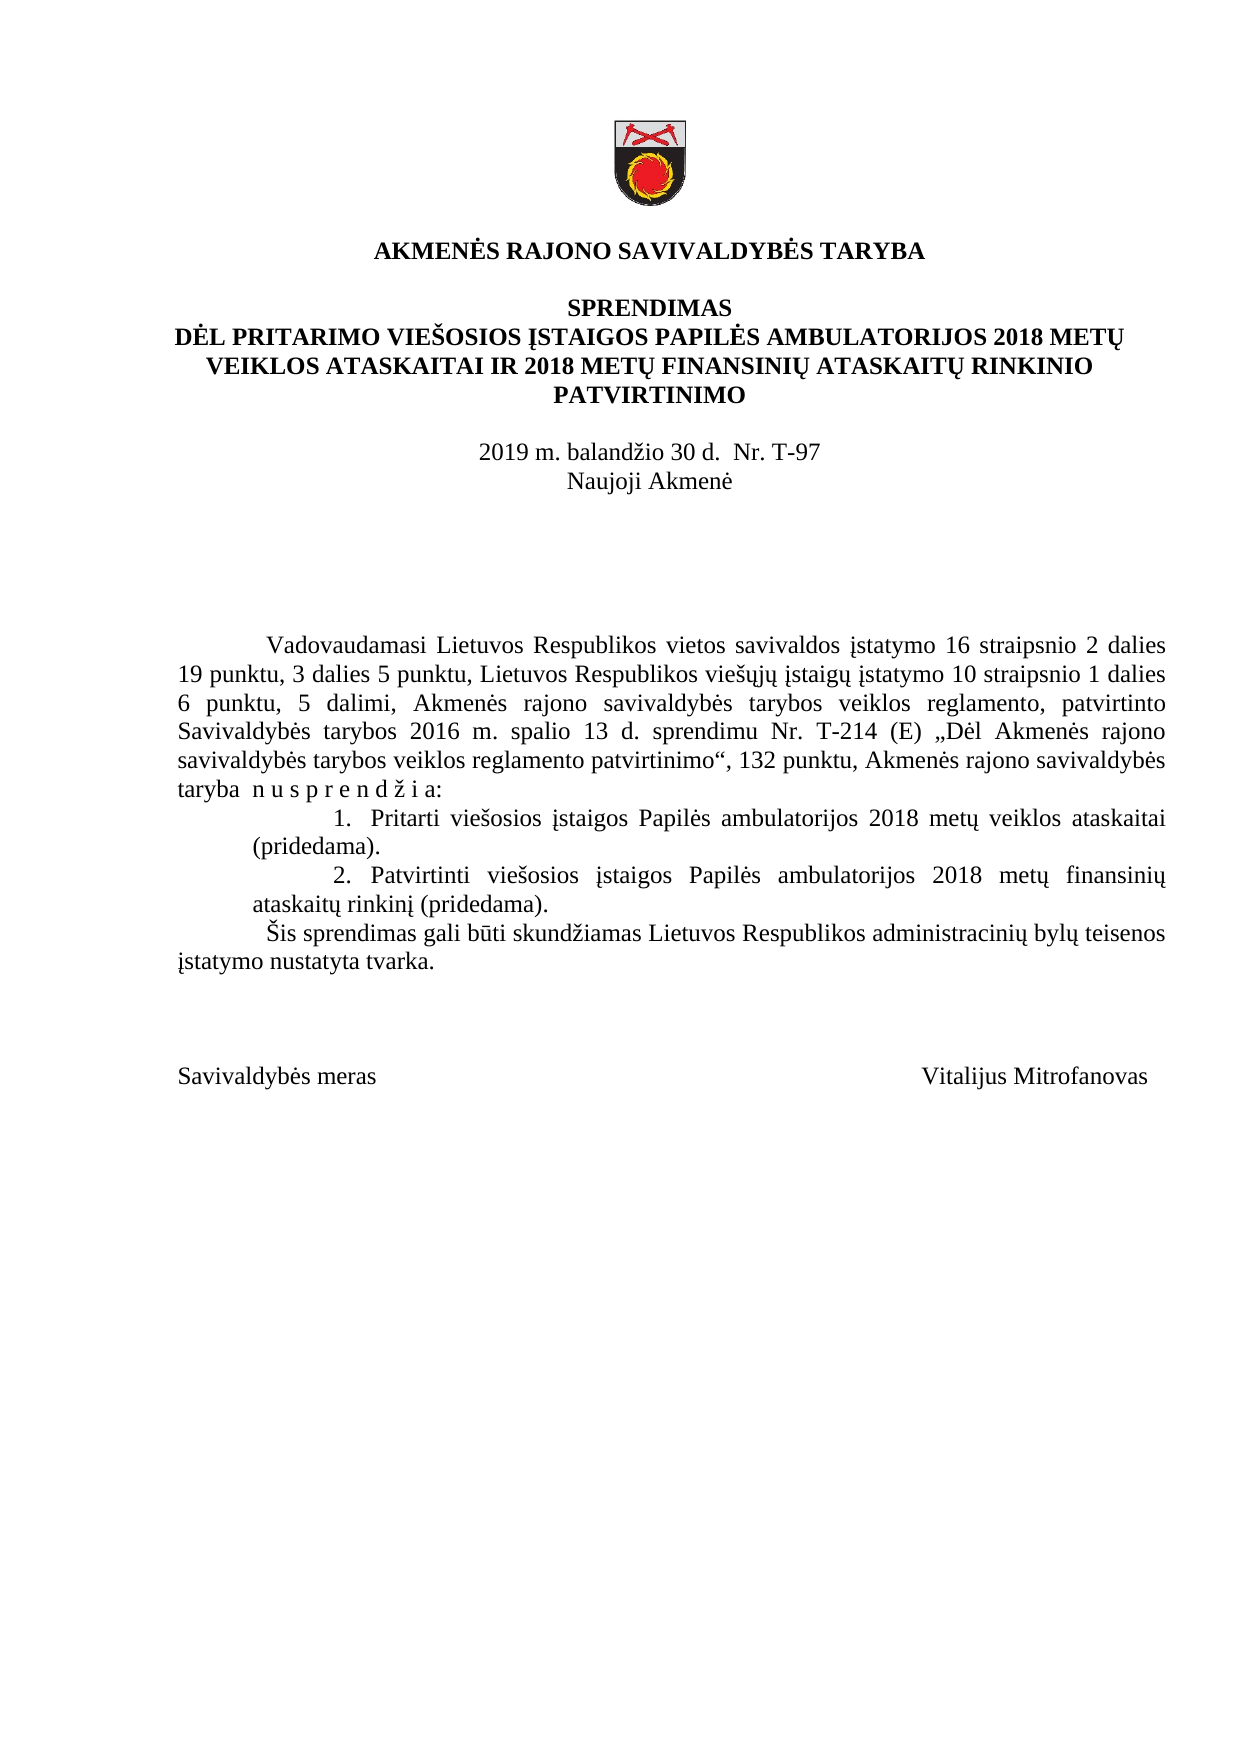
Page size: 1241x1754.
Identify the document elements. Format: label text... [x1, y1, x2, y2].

text Vadovaudamasi Lietuvos Respublikos vietos savivaldos įstatymo 16 straipsnio 2 dalies 19 punktu, 3 dalies 5 punktu, Lietuvos Respublikos viešųjų įstaigų įstatymo 10 straipsnio 1 dalies 6 punktu, 5 dalimi, Akmenės rajono savivaldybės tarybos veiklos reglamento, patvirtinto Savivaldybės tarybos 2016 m. spalio 13 d. sprendimu Nr. T-214 (E) „Dėl Akmenės rajono savivaldybės tarybos veiklos reglamento patvirtinimo“, 132 punktu, Akmenės rajono savivaldybės taryba n u s p r e n d ž i a: [177, 630, 1167, 803]
table_header AKMENĖS RAJONO SAVIVALDYBĖS TARYBA SPRENDIMAS DĖL PRITARIMO VIEŠOSIOS ĮSTAIGOS PAPILĖS AMBULATORIJOS 2018 METŲ VEIKLOS ATASKAITAI IR 2018 METŲ FINANSINIŲ ATASKAITŲ RINKINIO PATVIRTINIMO 2019 m. balandžio 30 d. Nr. T-97 Naujoji Akmenė [148, 118, 1152, 610]
text Savivaldybės meras Vitalijus Mitrofanovas [177, 1061, 1181, 1090]
list Pritarti viešosios įstaigos Papilės ambulatorijos 2018 metų veiklos ataskaitai (pridedama). [215, 803, 1167, 860]
table_cell [148, 610, 1152, 630]
text Šis sprendimas gali būti skundžiamas Lietuvos Respublikos administracinių bylų teisenos įstatymo nustatyta tvarka. [177, 918, 1167, 975]
list Patvirtinti viešosios įstaigos Papilės ambulatorijos 2018 metų finansinių ataskaitų rinkinį (pridedama). [215, 860, 1167, 918]
